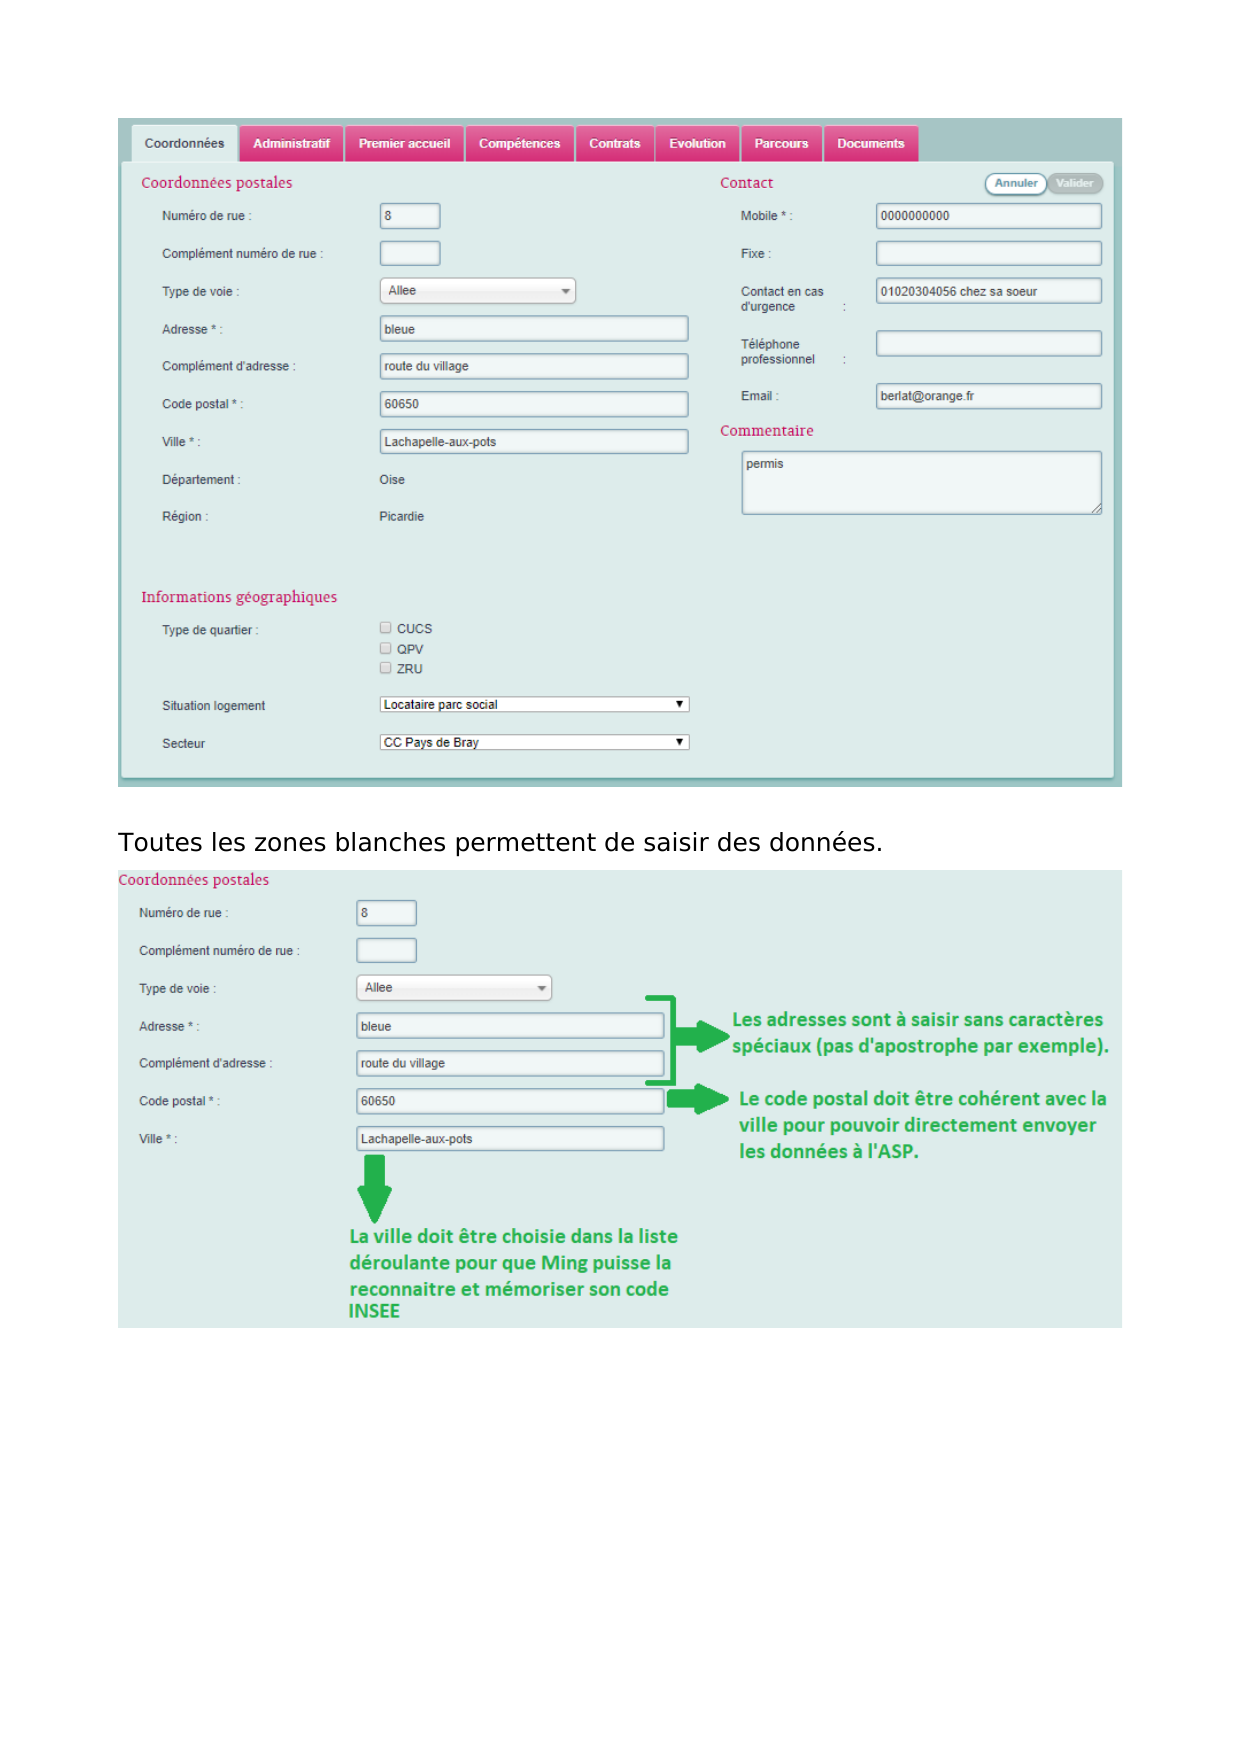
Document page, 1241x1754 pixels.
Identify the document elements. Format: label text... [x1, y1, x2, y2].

picture [118, 118, 1123, 787]
picture [118, 870, 1123, 1328]
text Toutes les zones blanches permettent de saisir des données. [118, 828, 1122, 857]
